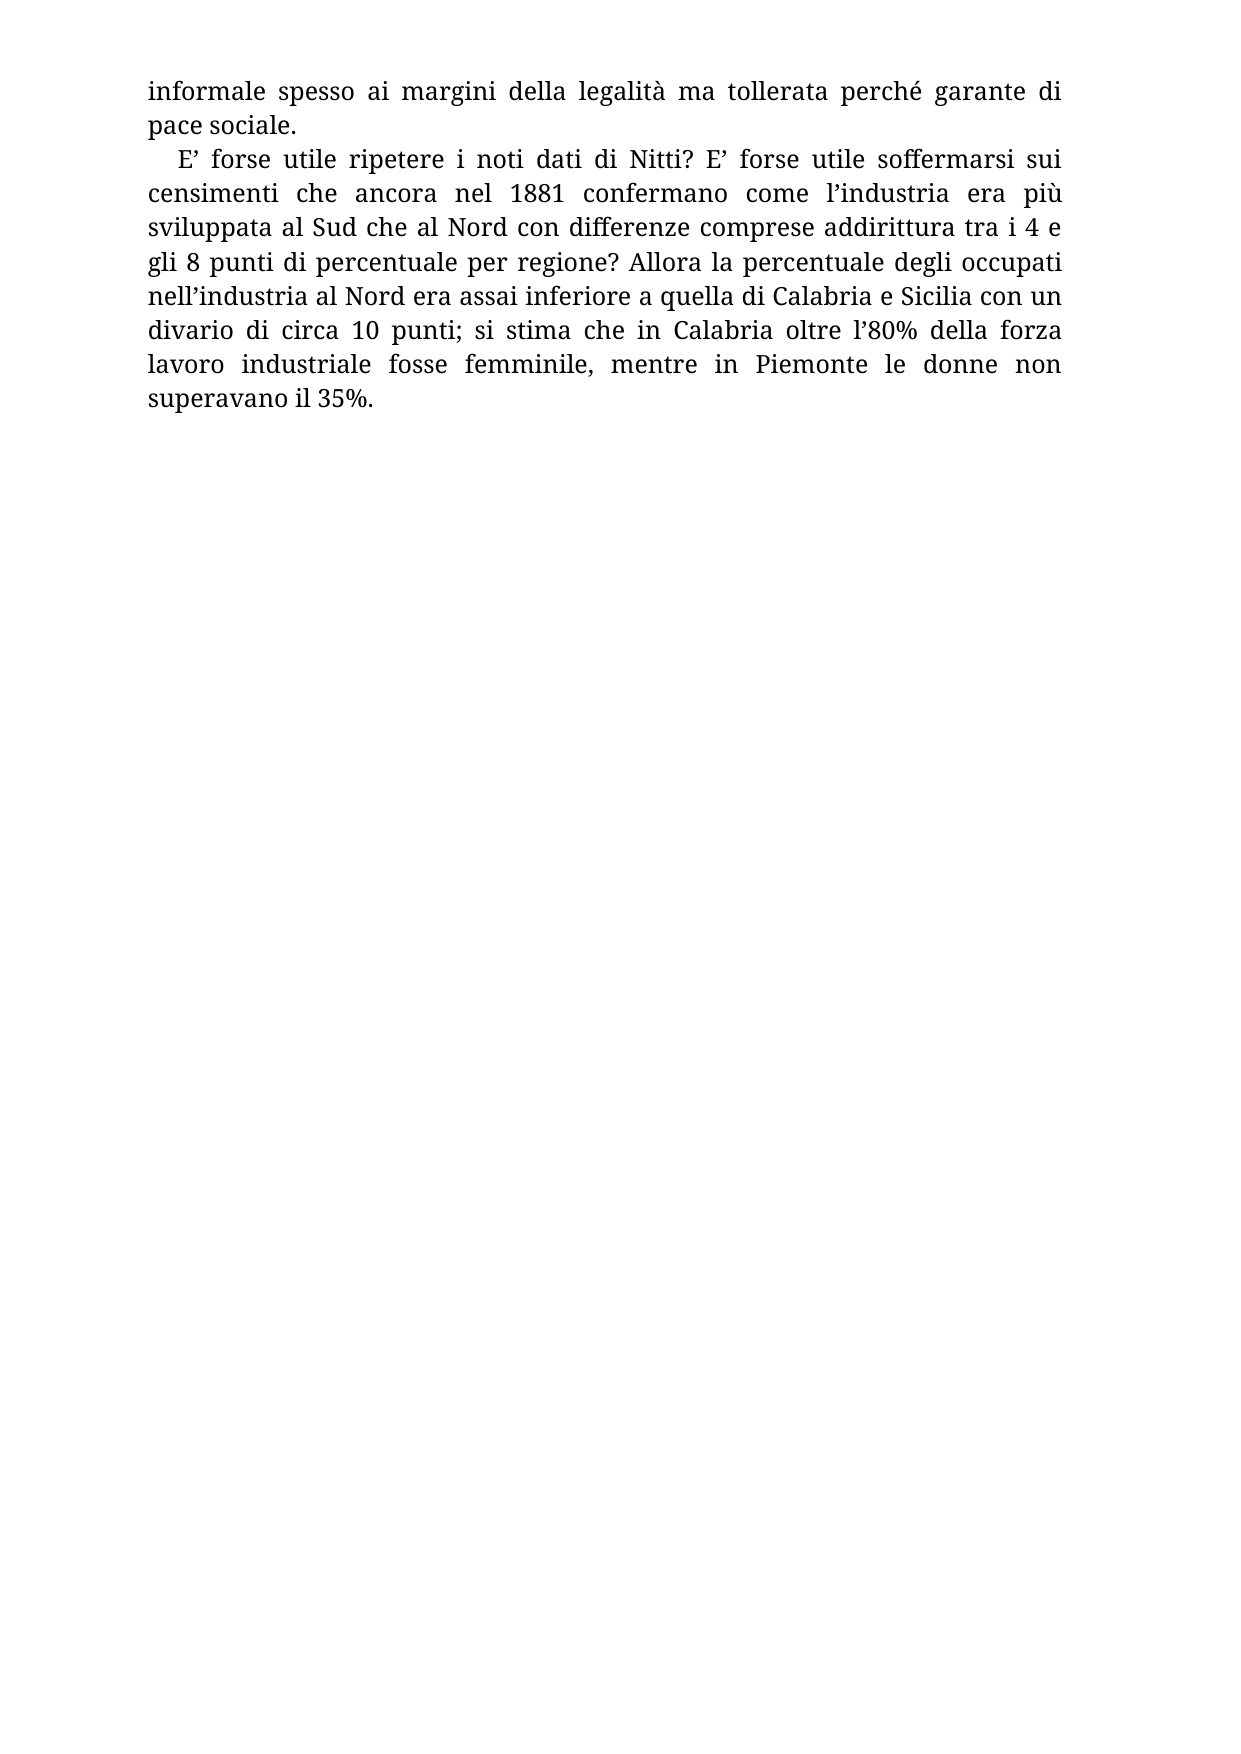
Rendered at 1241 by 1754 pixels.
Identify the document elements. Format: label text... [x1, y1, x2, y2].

text E’ forse utile ripetere i noti dati di Nitti? E’ forse utile soffermarsi sui censimenti che ancora nel 1881 confermano come l’industria era più sviluppata al Sud che al Nord con differenze comprese addirittura tra i 4 e gli 8 punti di percentuale per regione? Allora la percentuale degli occupati nell’industria al Nord era assai inferiore a quella di Calabria e Sicilia con un divario di circa 10 punti; si stima che in Calabria oltre l’80% della forza lavoro industriale fosse femminile, mentre in Piemonte le donne non superavano il 35%. [148, 142, 1063, 414]
text informale spesso ai margini della legalità ma tollerata perché garante di pace sociale. [148, 74, 1063, 142]
